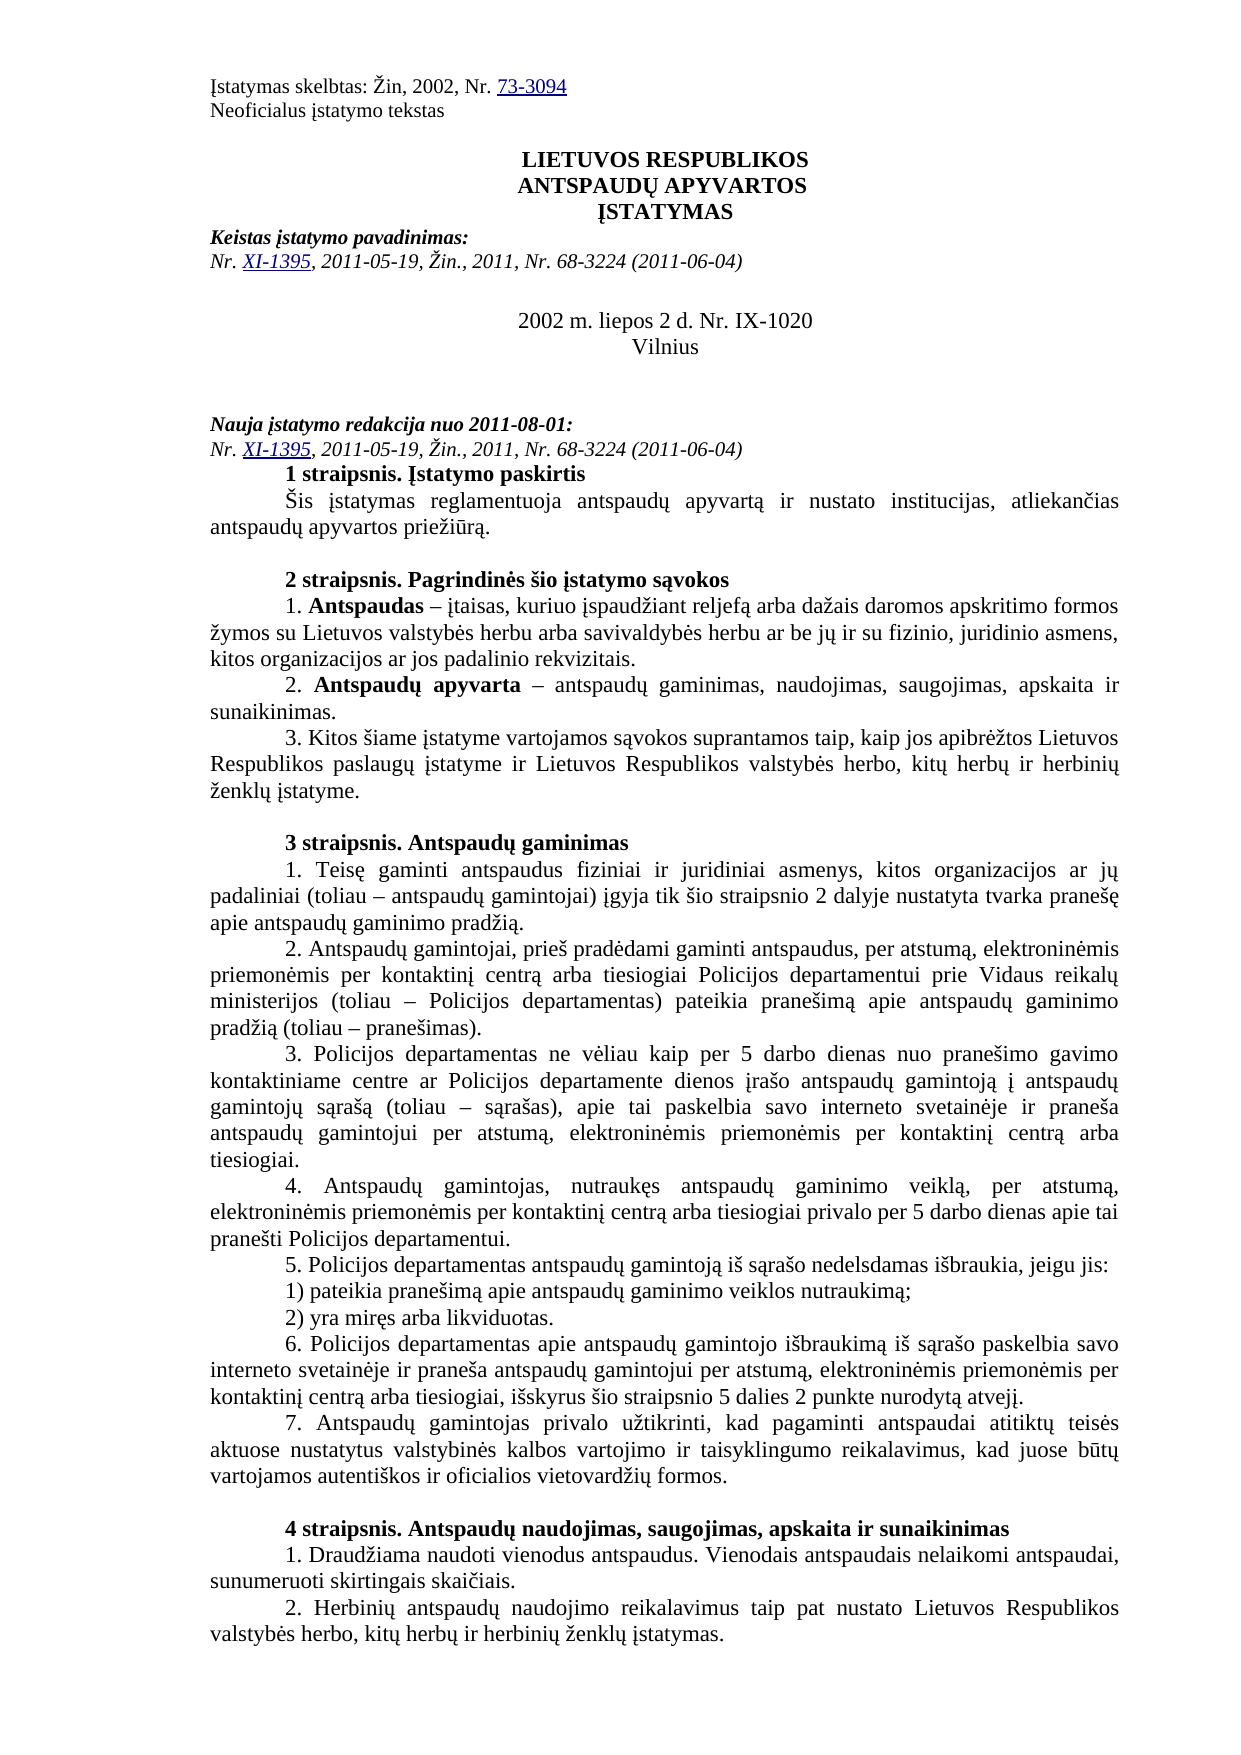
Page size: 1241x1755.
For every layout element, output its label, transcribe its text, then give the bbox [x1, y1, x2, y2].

text 2002 m. liepos 2 d. Nr. IX-1020 Vilnius [210, 307, 1120, 360]
text Keistas įstatymo pavadinimas: [210, 225, 1120, 249]
text Įstatymas skelbtas: Žin, 2002, Nr. 73-3094 [210, 73, 1120, 98]
text 6. Policijos departamentas apie antspaudų gamintojo išbraukimą iš sąrašo paskelbia savo interneto svetainėje ir praneša antspaudų gamintojui per atstumą, elektroninėmis priemonėmis per kontaktinį centrą arba tiesiogiai, išskyrus šio straipsnio 5 dalies 2 punkte nurodytą atvejį. [210, 1330, 1120, 1409]
text 4 straipsnis. Antspaudų naudojimas, saugojimas, apskaita ir sunaikinimas [210, 1515, 1120, 1541]
text Nr. XI-1395, 2011-05-19, Žin., 2011, Nr. 68-3224 (2011-06-04) [210, 249, 1120, 273]
text 3. Kitos šiame įstatyme vartojamos sąvokos suprantamos taip, kaip jos apibrėžtos Lietuvos Respublikos paslaugų įstatyme ir Lietuvos Respublikos valstybės herbo, kitų herbų ir herbinių ženklų įstatyme. [210, 724, 1120, 803]
text 2) yra miręs arba likviduotas. [210, 1304, 1120, 1330]
text Nauja įstatymo redakcija nuo 2011-08-01: [210, 412, 1120, 436]
subtitle 1. Antspaudas – įtaisas, kuriuo įspaudžiant reljefą arba dažais daromos apskritimo formos žymos su Lietuvos valstybės herbu arba savivaldybės herbu ar be jų ir su fizinio, juridinio asmens, kitos organizacijos ar jos padalinio rekvizitais. [210, 592, 1120, 671]
text 2. Antspaudų gamintojai, prieš pradėdami gaminti antspaudus, per atstumą, elektroninėmis priemonėmis per kontaktinį centrą arba tiesiogiai Policijos departamentui prie Vidaus reikalų ministerijos (toliau – Policijos departamentas) pateikia pranešimą apie antspaudų gaminimo pradžią (toliau – pranešimas). [210, 935, 1120, 1040]
text LIETUVOS RESPUBLIKOS [210, 146, 1120, 172]
text 3 straipsnis. Antspaudų gaminimas [210, 829, 1120, 856]
text 2 straipsnis. Pagrindinės šio įstatymo sąvokos [210, 566, 1120, 592]
text 2. Herbinių antspaudų naudojimo reikalavimus taip pat nustato Lietuvos Respublikos valstybės herbo, kitų herbų ir herbinių ženklų įstatymas. [210, 1594, 1120, 1646]
text 4. Antspaudų gamintojas, nutraukęs antspaudų gaminimo veiklą, per atstumą, elektroninėmis priemonėmis per kontaktinį centrą arba tiesiogiai privalo per 5 darbo dienas apie tai pranešti Policijos departamentui. [210, 1172, 1120, 1251]
text 2. Antspaudų apyvarta – antspaudų gaminimas, naudojimas, saugojimas, apskaita ir sunaikinimas. [210, 671, 1120, 724]
text 5. Policijos departamentas antspaudų gamintoją iš sąrašo nedelsdamas išbraukia, jeigu jis: [210, 1251, 1120, 1277]
text 1. Draudžiama naudoti vienodus antspaudus. Vienodais antspaudais nelaikomi antspaudai, sunumeruoti skirtingais skaičiais. [210, 1541, 1120, 1594]
text ANTSPAUDŲ APYVARTOS [210, 172, 1120, 198]
text 7. Antspaudų gamintojas privalo užtikrinti, kad pagaminti antspaudai atitiktų teisės aktuose nustatytus valstybinės kalbos vartojimo ir taisyklingumo reikalavimus, kad juose būtų vartojamos autentiškos ir oficialios vietovardžių formos. [210, 1409, 1120, 1488]
text 1) pateikia pranešimą apie antspaudų gaminimo veiklos nutraukimą; [210, 1277, 1120, 1304]
text Šis įstatymas reglamentuoja antspaudų apyvartą ir nustato institucijas, atliekančias antspaudų apyvartos priežiūrą. [210, 487, 1120, 539]
text Nr. XI-1395, 2011-05-19, Žin., 2011, Nr. 68-3224 (2011-06-04) [210, 436, 1120, 461]
text 3. Policijos departamentas ne vėliau kaip per 5 darbo dienas nuo pranešimo gavimo kontaktiniame centre ar Policijos departamente dienos įrašo antspaudų gamintoją į antspaudų gamintojų sąrašą (toliau – sąrašas), apie tai paskelbia savo interneto svetainėje ir praneša antspaudų gamintojui per atstumą, elektroninėmis priemonėmis per kontaktinį centrą arba tiesiogiai. [210, 1040, 1120, 1172]
text Neoficialus įstatymo tekstas [210, 98, 1120, 122]
text ĮSTATYMAS [210, 198, 1120, 225]
text 1. Teisę gaminti antspaudus fiziniai ir juridiniai asmenys, kitos organizacijos ar jų padaliniai (toliau – antspaudų gamintojai) įgyja tik šio straipsnio 2 dalyje nustatyta tvarka pranešę apie antspaudų gaminimo pradžią. [210, 856, 1120, 935]
text 1 straipsnis. Įstatymo paskirtis [210, 461, 1120, 487]
